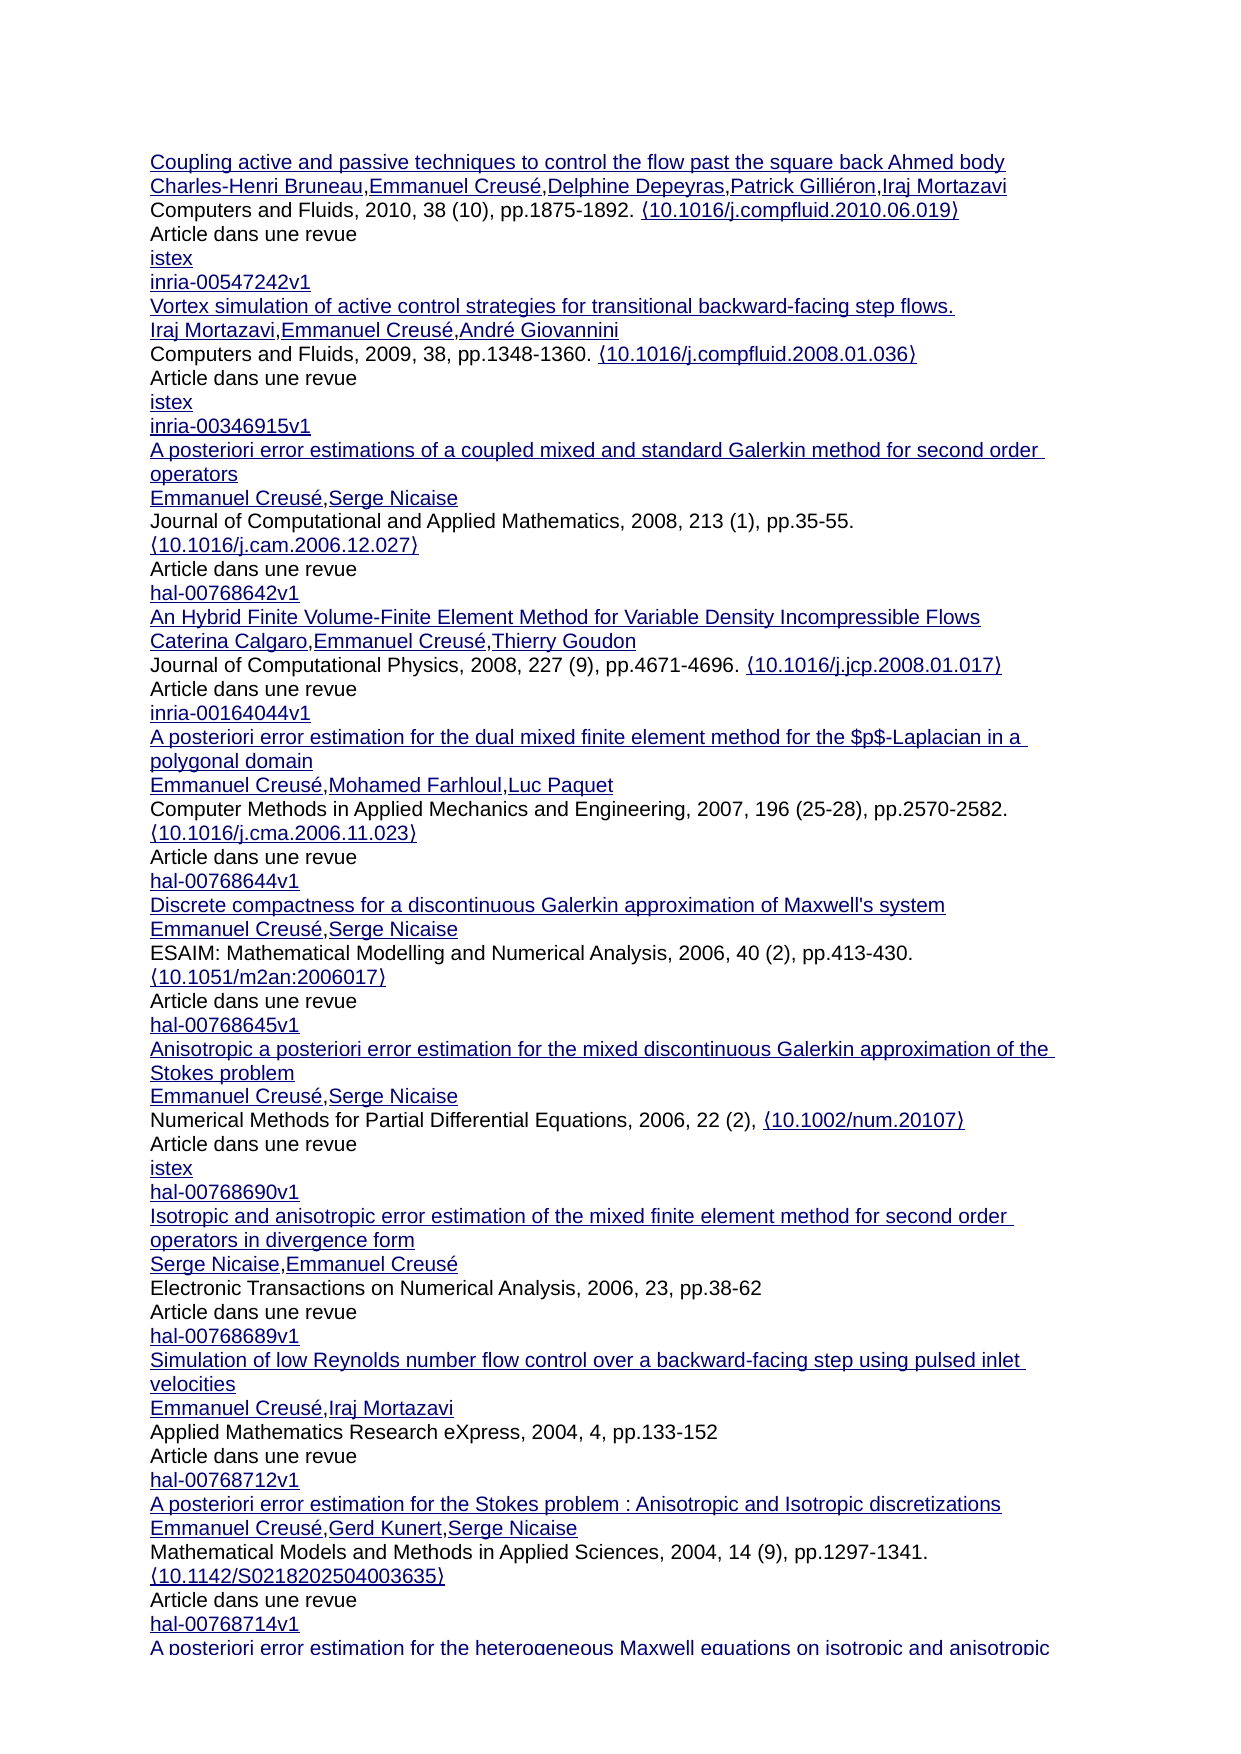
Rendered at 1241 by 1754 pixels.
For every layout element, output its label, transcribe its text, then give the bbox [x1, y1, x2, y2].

table_cell Coupling active and passive techniques to control the flow past the square back Ahmed body Charles-Henri Bruneau,Emmanuel Creusé,Delphine Depeyras,Patrick Gilliéron,Iraj Mortazavi Computers and Fluids, 2010, 38 (10), pp.1875-1892. ⟨10.1016/j.compfluid.2010.06.019⟩ Article dans une revue istex inria-00547242v1 [150, 150, 1090, 294]
table_cell A posteriori error estimation for the dual mixed finite element method for the $p$-Laplacian in a polygonal domain Emmanuel Creusé,Mohamed Farhloul,Luc Paquet Computer Methods in Applied Mechanics and Engineering, 2007, 196 (25-28), pp.2570-2582. ⟨10.1016/j.cma.2006.11.023⟩ Article dans une revue hal-00768644v1 [150, 725, 1090, 893]
table_cell A posteriori error estimation for the heterogeneous Maxwell equations on isotropic and anisotropic [150, 1635, 1090, 1655]
table_cell A posteriori error estimation for the Stokes problem : Anisotropic and Isotropic discretizations Emmanuel Creusé,Gerd Kunert,Serge Nicaise Mathematical Models and Methods in Applied Sciences, 2004, 14 (9), pp.1297-1341. ⟨10.1142/S0218202504003635⟩ Article dans une revue hal-00768714v1 [150, 1492, 1090, 1635]
table_cell Simulation of low Reynolds number flow control over a backward-facing step using pulsed inlet velocities Emmanuel Creusé,Iraj Mortazavi Applied Mathematics Research eXpress, 2004, 4, pp.133-152 Article dans une revue hal-00768712v1 [150, 1348, 1090, 1492]
table_cell An Hybrid Finite Volume-Finite Element Method for Variable Density Incompressible Flows Caterina Calgaro,Emmanuel Creusé,Thierry Goudon Journal of Computational Physics, 2008, 227 (9), pp.4671-4696. ⟨10.1016/j.jcp.2008.01.017⟩ Article dans une revue inria-00164044v1 [150, 605, 1090, 725]
table_cell Vortex simulation of active control strategies for transitional backward-facing step flows. Iraj Mortazavi,Emmanuel Creusé,André Giovannini Computers and Fluids, 2009, 38, pp.1348-1360. ⟨10.1016/j.compfluid.2008.01.036⟩ Article dans une revue istex inria-00346915v1 [150, 294, 1090, 437]
table_cell Anisotropic a posteriori error estimation for the mixed discontinuous Galerkin approximation of the Stokes problem Emmanuel Creusé,Serge Nicaise Numerical Methods for Partial Differential Equations, 2006, 22 (2), ⟨10.1002/num.20107⟩ Article dans une revue istex hal-00768690v1 [150, 1036, 1090, 1204]
table_cell Isotropic and anisotropic error estimation of the mixed finite element method for second order operators in divergence form Serge Nicaise,Emmanuel Creusé Electronic Transactions on Numerical Analysis, 2006, 23, pp.38-62 Article dans une revue hal-00768689v1 [150, 1204, 1090, 1348]
table_cell A posteriori error estimations of a coupled mixed and standard Galerkin method for second order operators Emmanuel Creusé,Serge Nicaise Journal of Computational and Applied Mathematics, 2008, 213 (1), pp.35-55. ⟨10.1016/j.cam.2006.12.027⟩ Article dans une revue hal-00768642v1 [150, 438, 1090, 605]
table_cell Discrete compactness for a discontinuous Galerkin approximation of Maxwell's system Emmanuel Creusé,Serge Nicaise ESAIM: Mathematical Modelling and Numerical Analysis, 2006, 40 (2), pp.413-430. ⟨10.1051/m2an:2006017⟩ Article dans une revue hal-00768645v1 [150, 893, 1090, 1036]
